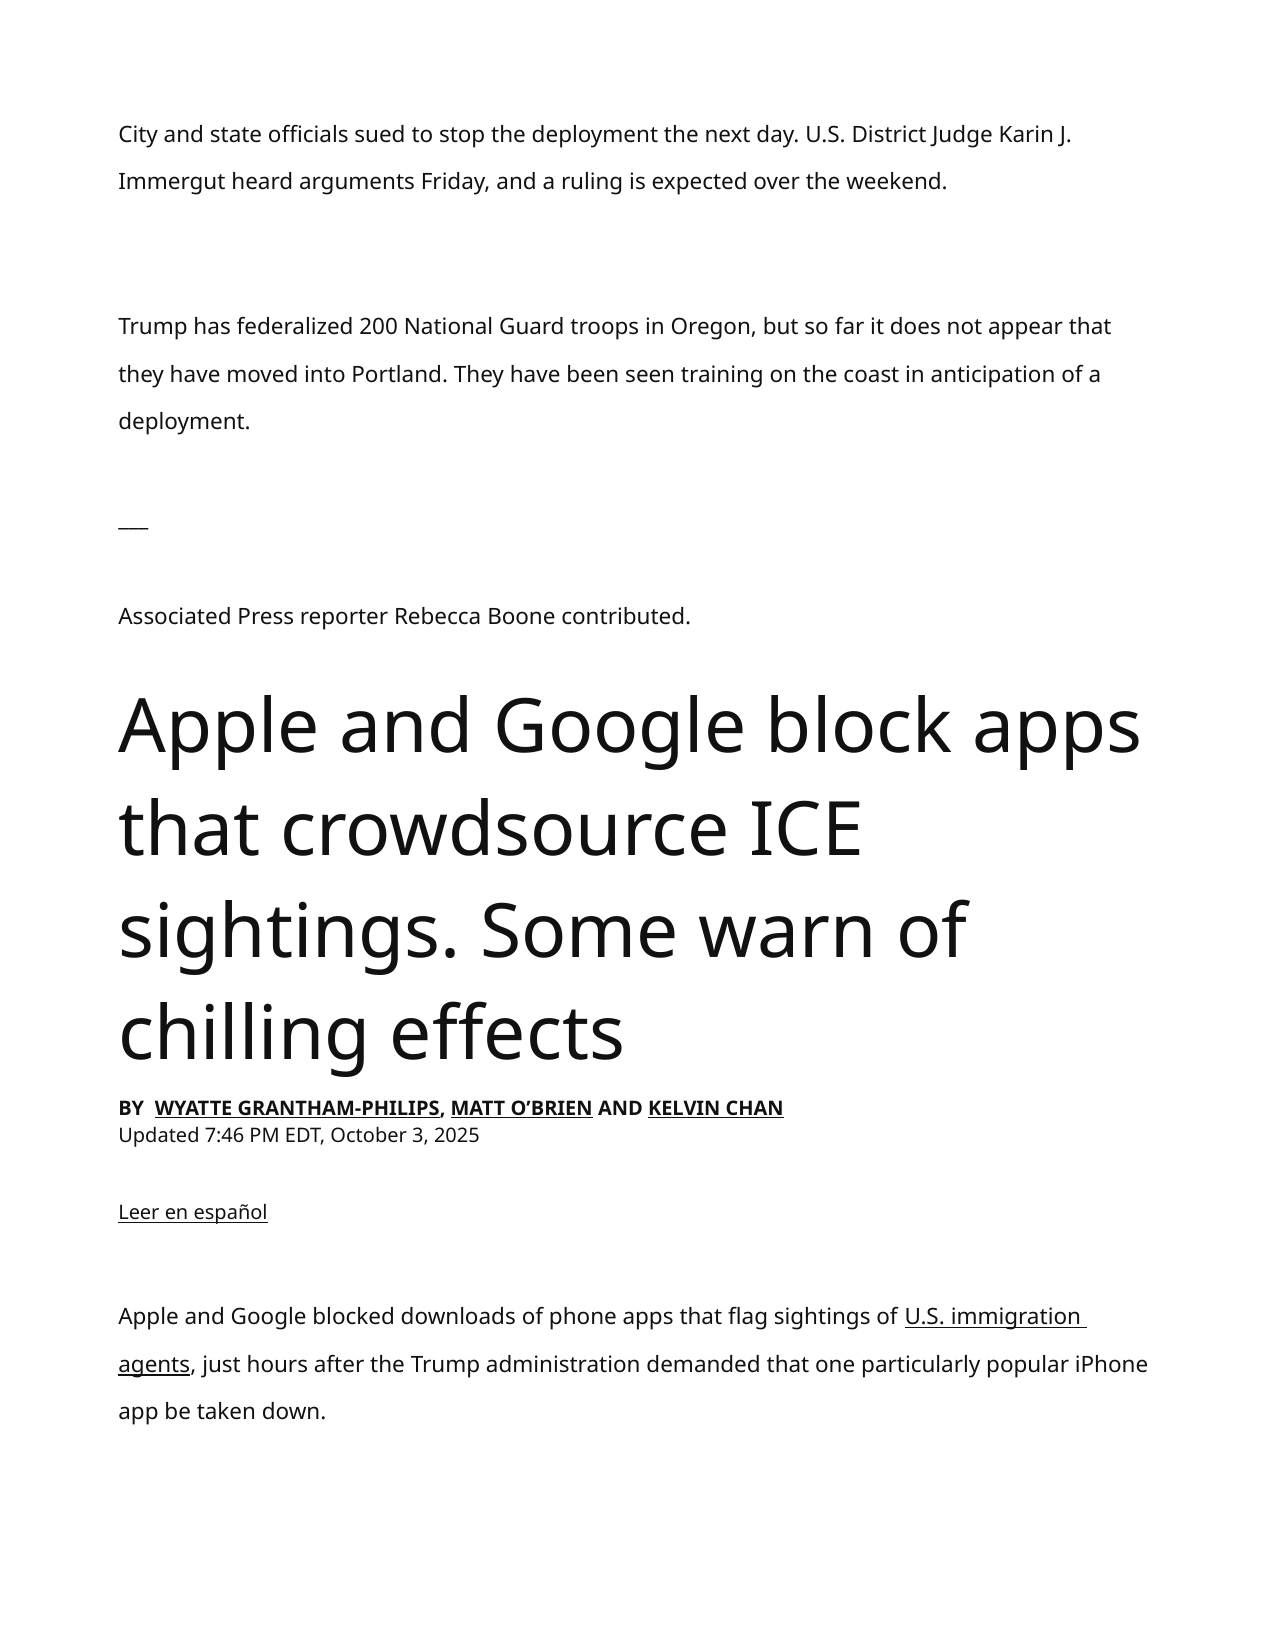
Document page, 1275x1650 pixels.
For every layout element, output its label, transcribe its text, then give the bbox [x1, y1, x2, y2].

subtitle Apple and Google block apps that crowdsource ICE sightings. Some warn of chilling effects [118, 672, 1157, 1081]
text Apple and Google blocked downloads of phone apps that flag sightings of U.S. immigration agents, just hours after the Trump administration demanded that one particularly popular iPhone app be taken down. [118, 1301, 1157, 1426]
text City and state officials sued to stop the deployment the next day. U.S. District Judge Karin J. Immergut heard arguments Friday, and a ruling is expected over the weekend. [118, 118, 1157, 196]
text Trump has federalized 200 National Guard troops in Oregon, but so far it does not appear that they have moved into Portland. They have been seen training on the coast in anticipation of a deployment. [118, 311, 1157, 436]
text Leer en español [118, 1198, 1157, 1226]
text Updated 7:46 PM EDT, October 3, 2025 [118, 1121, 1157, 1148]
text Associated Press reporter Rebecca Boone contributed. [118, 600, 1157, 631]
text By WYATTE GRANTHAM-PHILIPS, MATT O’BRIEN and KELVIN CHAN [118, 1094, 1157, 1121]
text ___ [118, 503, 1157, 533]
